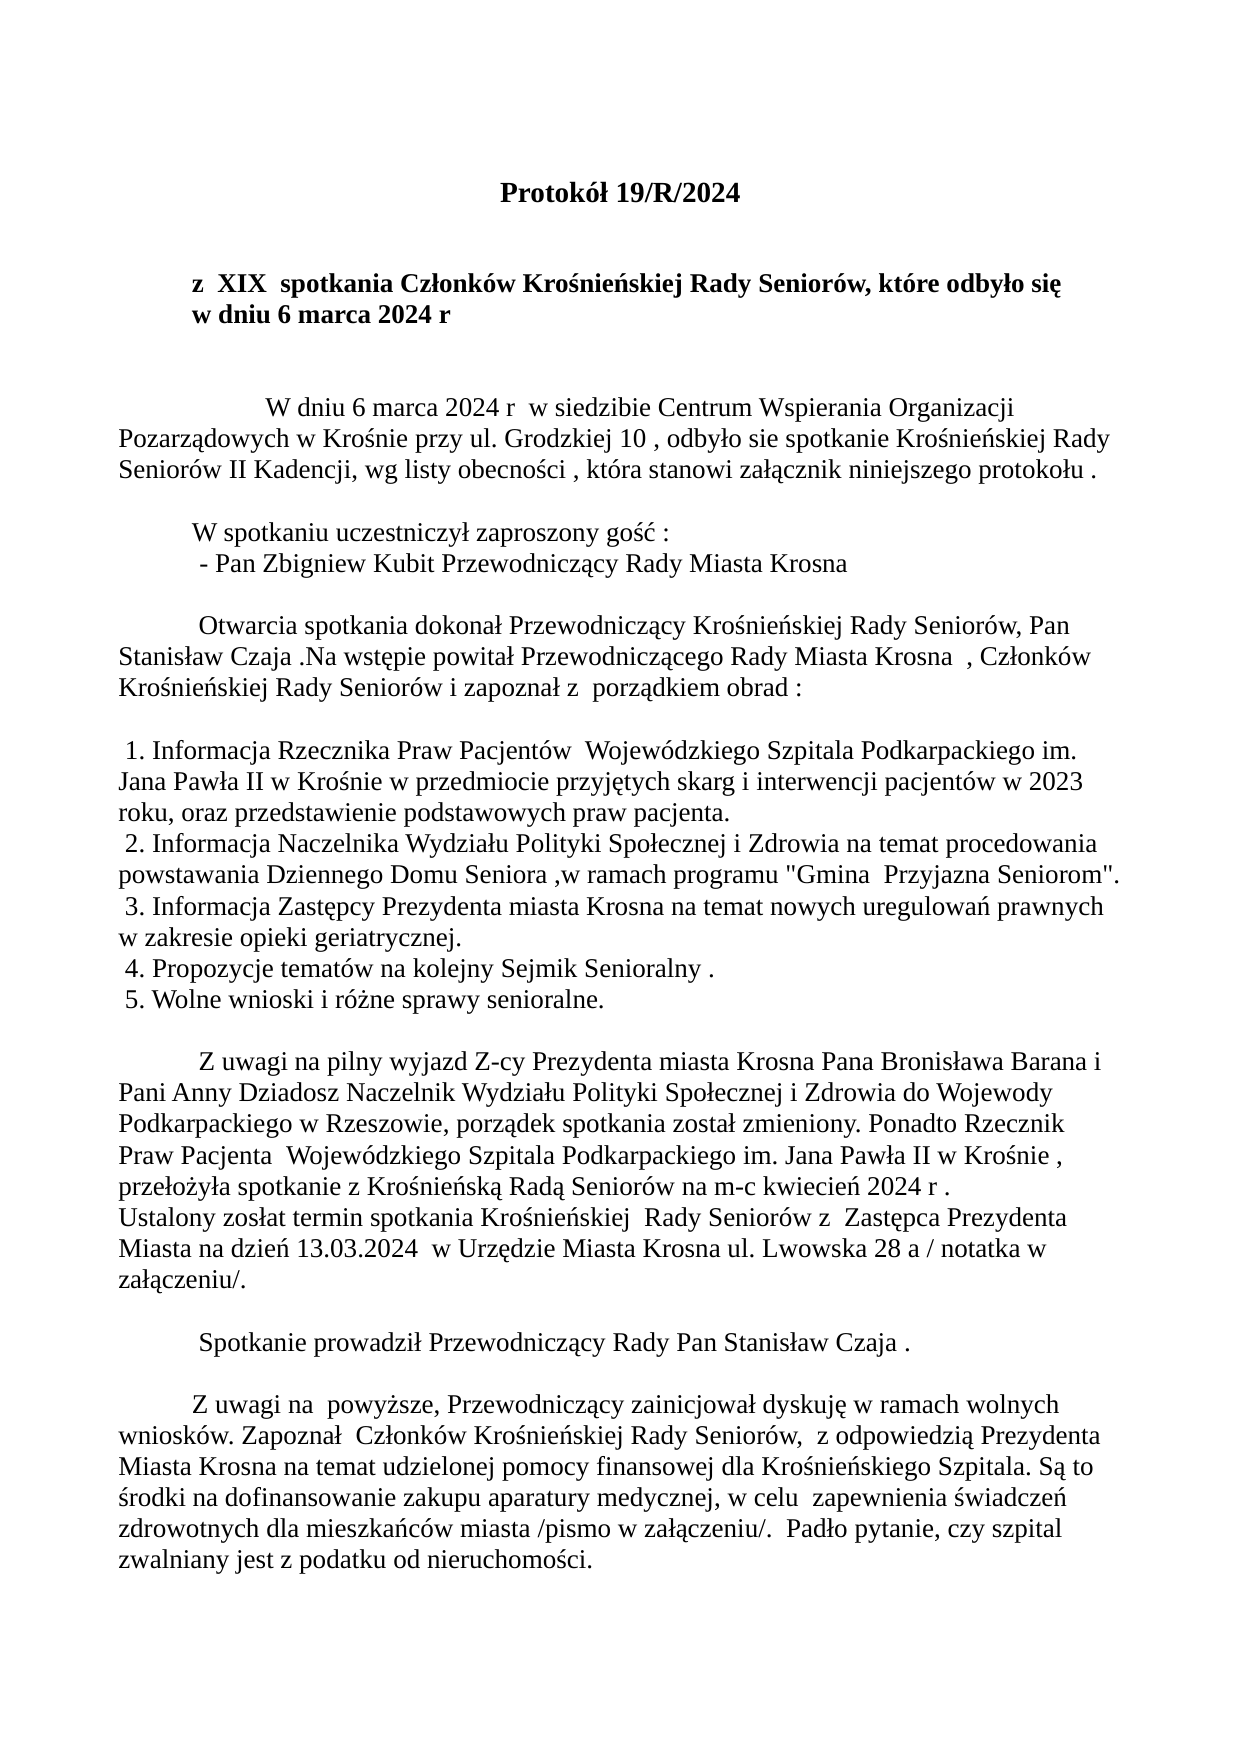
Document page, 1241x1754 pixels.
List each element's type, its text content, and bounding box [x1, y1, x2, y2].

text Protokół 19/R/2024 [118, 176, 1122, 209]
text Ustalony zosłat termin spotkania Krośnieńskiej Rady Seniorów z Zastępca Prezydenta Miasta na dzień 13.03.2024 w Urzędzie Miasta Krosna ul. Lwowska 28 a / notatka w załączeniu/. [118, 1201, 1122, 1294]
text Spotkanie prowadził Przewodniczący Rady Pan Stanisław Czaja . [118, 1326, 1122, 1357]
text 2. Informacja Naczelnika Wydziału Polityki Społecznej i Zdrowia na temat procedowania powstawania Dziennego Domu Seniora ,w ramach programu "Gmina Przyjazna Seniorom". [118, 827, 1122, 889]
text W spotkaniu uczestniczył zaproszony gość : [118, 516, 1122, 547]
text 5. Wolne wnioski i różne sprawy senioralne. [118, 983, 1122, 1014]
text w dniu 6 marca 2024 r [118, 298, 1122, 329]
text Z uwagi na pilny wyjazd Z-cy Prezydenta miasta Krosna Pana Bronisława Barana i Pani Anny Dziadosz Naczelnik Wydziału Polityki Społecznej i Zdrowia do Wojewody Podkarpackiego w Rzeszowie, porządek spotkania został zmieniony. Ponadto Rzecznik Praw Pacjenta Wojewódzkiego Szpitala Podkarpackiego im. Jana Pawła II w Krośnie , przełożyła spotkanie z Krośnieńską Radą Seniorów na m-c kwiecień 2024 r . [118, 1045, 1122, 1201]
text - Pan Zbigniew Kubit Przewodniczący Rady Miasta Krosna [118, 547, 1122, 578]
text 4. Propozycje tematów na kolejny Sejmik Senioralny . [118, 952, 1122, 983]
text 1. Informacja Rzecznika Praw Pacjentów Wojewódzkiego Szpitala Podkarpackiego im. Jana Pawła II w Krośnie w przedmiocie przyjętych skarg i interwencji pacjentów w 2023 roku, oraz przedstawienie podstawowych praw pacjenta. [118, 734, 1122, 827]
text 3. Informacja Zastępcy Prezydenta miasta Krosna na temat nowych uregulowań prawnych w zakresie opieki geriatrycznej. [118, 889, 1122, 952]
text z XIX spotkania Członków Krośnieńskiej Rady Seniorów, które odbyło się [118, 267, 1122, 298]
text W dniu 6 marca 2024 r w siedzibie Centrum Wspierania Organizacji Pozarządowych w Krośnie przy ul. Grodzkiej 10 , odbyło sie spotkanie Krośnieńskiej Rady Seniorów II Kadencji, wg listy obecności , która stanowi załącznik niniejszego protokołu . [118, 391, 1122, 485]
text Z uwagi na powyższe, Przewodniczący zainicjował dyskuję w ramach wolnych wniosków. Zapoznał Członków Krośnieńskiej Rady Seniorów, z odpowiedzią Prezydenta Miasta Krosna na temat udzielonej pomocy finansowej dla Krośnieńskiego Szpitala. Są to środki na dofinansowanie zakupu aparatury medycznej, w celu zapewnienia świadczeń zdrowotnych dla mieszkańców miasta /pismo w załączeniu/. Padło pytanie, czy szpital zwalniany jest z podatku od nieruchomości. [118, 1388, 1122, 1575]
text Otwarcia spotkania dokonał Przewodniczący Krośnieńskiej Rady Seniorów, Pan Stanisław Czaja .Na wstępie powitał Przewodniczącego Rady Miasta Krosna , Członków Krośnieńskiej Rady Seniorów i zapoznał z porządkiem obrad : [118, 609, 1122, 703]
